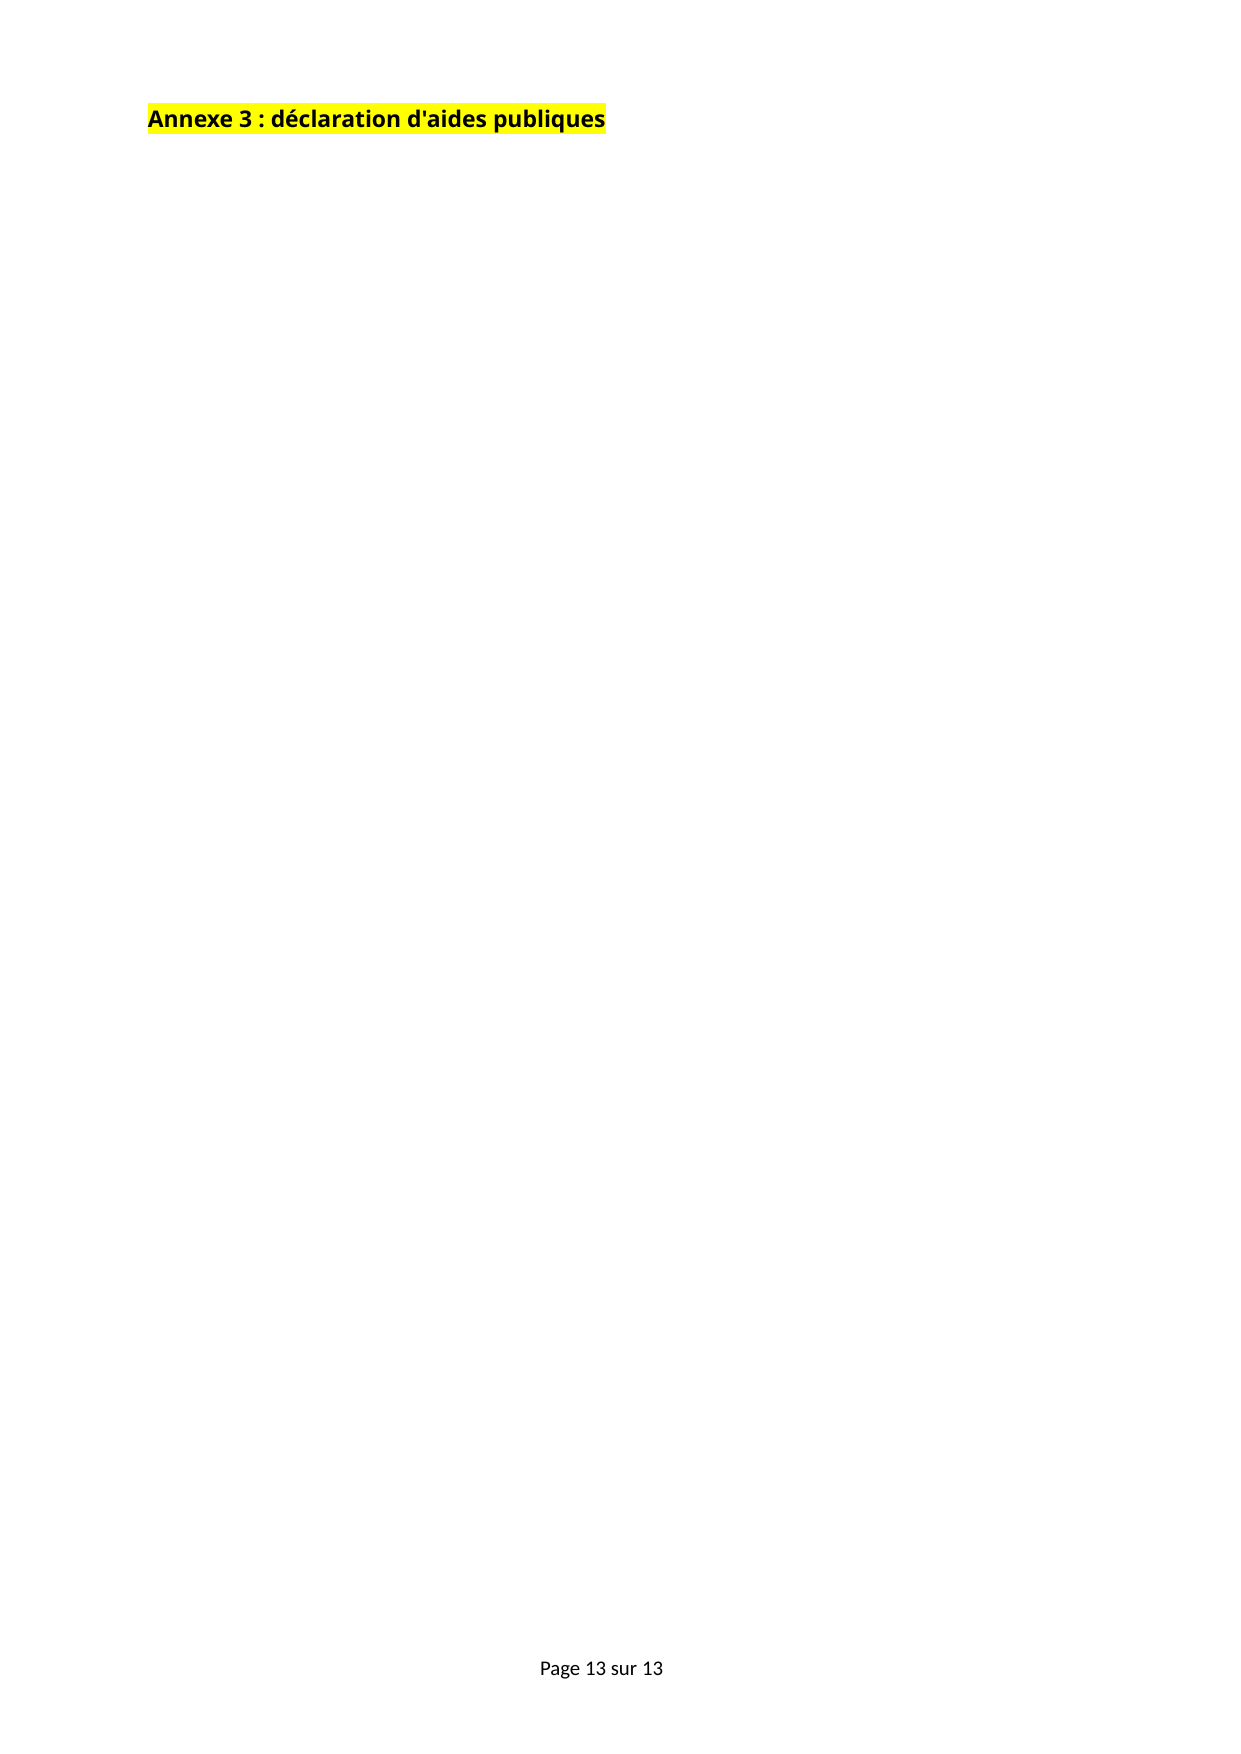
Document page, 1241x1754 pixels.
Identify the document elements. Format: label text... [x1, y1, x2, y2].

text Annexe 3 : déclaration d'aides publiques [148, 103, 1092, 134]
